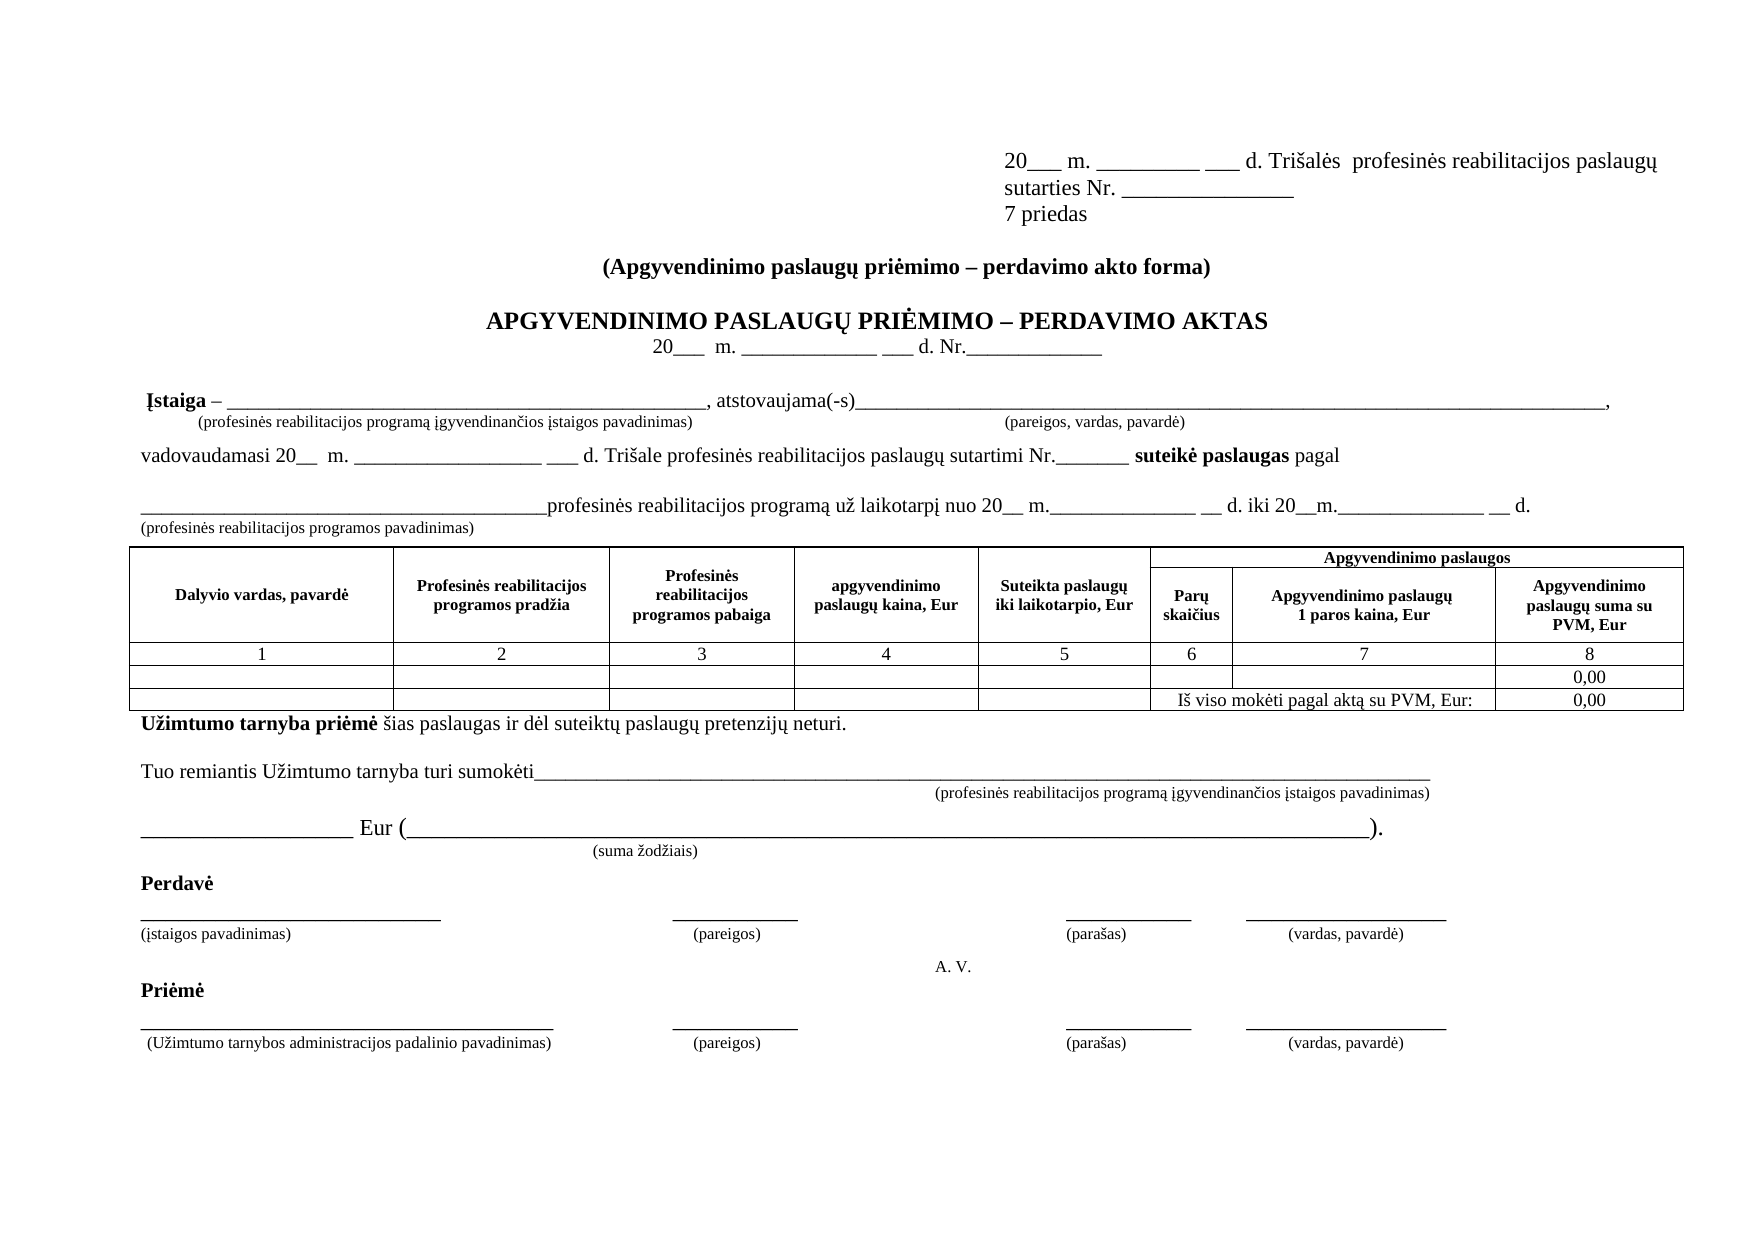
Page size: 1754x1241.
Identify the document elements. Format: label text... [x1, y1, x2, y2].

table_cell (vardas, pavardė) [1234, 1033, 1458, 1062]
table_cell 6 [1151, 643, 1232, 665]
table_cell [610, 689, 794, 710]
table_cell [1527, 412, 1624, 440]
table_cell [661, 953, 792, 976]
table_cell [1217, 518, 1325, 546]
table_cell [1325, 467, 1426, 491]
table_cell (profesinės reabilitacijos programą įgyvendinančios įstaigos pavadinimas) [129, 412, 761, 440]
table_cell [795, 689, 978, 710]
table_header Apgyvendinimo paslaugos [1151, 548, 1683, 567]
table_cell [129, 783, 661, 812]
table_cell [129, 467, 508, 491]
table_cell Apgyvendinimo paslaugų 1 paros kaina, Eur [1233, 568, 1495, 642]
table_cell [793, 870, 924, 895]
table_cell [1426, 467, 1527, 491]
table_cell [793, 976, 924, 1002]
table_cell Apgyvendinimo paslaugų suma su PVM, Eur [1496, 568, 1683, 642]
table_cell [1151, 666, 1232, 687]
table_cell _________________________________ [129, 1002, 576, 1033]
table_cell [1055, 976, 1124, 1002]
table_header Užimtumo tarnyba priėmė šias paslaugas ir dėl suteiktų paslaugų pretenzijų neturi. [129, 711, 1084, 735]
table_cell [1116, 467, 1217, 491]
table_cell Perdavė [129, 870, 576, 895]
table_cell [1125, 953, 1234, 976]
table_cell [924, 870, 1055, 895]
table_cell Priėmė [129, 976, 576, 1002]
table_cell [924, 976, 1055, 1002]
table_cell [1116, 518, 1217, 546]
table_cell [793, 1033, 924, 1062]
table_cell [1346, 953, 1458, 976]
table_cell [761, 467, 892, 491]
table_cell (pareigos, vardas, pavardė) [993, 412, 1302, 440]
table_cell [793, 953, 924, 976]
text 20___ m. _________ ___ d. Trišalės profesinės reabilitacijos paslaugų [1004, 148, 1695, 174]
table_header APGYVENDINIMO PASLAUGŲ PRIĖMIMO – PERDAVIMO AKTAS 20___ m. _____________ ___ d. Nr._____________ [129, 306, 1624, 358]
table_cell _______________________________________profesinės reabilitacijos programą už laikotarpį nuo 20__ m.______________ __ d. iki 20__m.______________ __ d. [129, 491, 1624, 517]
table_cell [1684, 546, 1695, 711]
table_cell [576, 953, 661, 976]
table_cell [924, 924, 1055, 952]
table_cell __________ [661, 895, 924, 924]
table_cell [1217, 467, 1325, 491]
table_cell 8 [1496, 643, 1683, 665]
table_cell 2 [394, 643, 609, 665]
table_cell [1303, 412, 1401, 440]
table_header [1584, 711, 1624, 735]
table_header [1173, 711, 1305, 735]
table_cell [1426, 518, 1527, 546]
table_header Profesinės reabilitacijos programos pabaiga [610, 548, 794, 642]
table_cell (profesinės reabilitacijos programos pavadinimas) [129, 518, 630, 546]
table_cell [793, 924, 924, 952]
table_cell [1502, 412, 1527, 440]
table_cell vadovaudamasi 20__ m. __________________ ___ d. Trišale profesinės reabilitacijos paslaugų sutartimi Nr._______ suteikė paslaugas pagal [129, 440, 1624, 467]
table_cell [630, 518, 761, 546]
table_cell [1458, 953, 1624, 976]
table_cell [130, 666, 393, 687]
table_cell [924, 841, 1055, 869]
table_cell [1125, 870, 1234, 895]
table_cell [1234, 976, 1346, 1002]
table_cell 7 [1233, 643, 1495, 665]
table_cell [118, 711, 1695, 1062]
table_cell (parašas) [1055, 1033, 1234, 1062]
table_cell Įstaiga – ______________________________________________, atstovaujama(-s)________________________________________________________________________, [129, 385, 1624, 412]
table_cell 5 [979, 643, 1150, 665]
table_cell [394, 666, 609, 687]
table_cell [1234, 953, 1346, 976]
table_cell (profesinės reabilitacijos programą įgyvendinančios įstaigos pavadinimas) [924, 783, 1624, 812]
table_cell [1458, 841, 1624, 869]
table_cell [394, 689, 609, 710]
table_cell Iš viso mokėti pagal aktą su PVM, Eur: [1151, 689, 1495, 710]
table_cell [793, 841, 924, 869]
table_cell [1458, 870, 1624, 895]
text sutarties Nr. _______________ [1004, 174, 1695, 200]
table_cell [1055, 841, 1124, 869]
table_cell [1325, 518, 1426, 546]
table_cell [130, 689, 393, 710]
table_cell 0,00 [1496, 689, 1683, 710]
table_cell [1346, 976, 1458, 1002]
text (Apgyvendinimo paslaugų priėmimo – perdavimo akto forma) [118, 253, 1695, 279]
table_cell [979, 666, 1150, 687]
table_cell (įstaigos pavadinimas) [129, 924, 576, 976]
table_cell [576, 870, 661, 895]
table_cell [1458, 1033, 1624, 1062]
table_cell [1458, 812, 1624, 841]
table_cell (parašas) [1055, 924, 1234, 952]
table_cell [1055, 953, 1124, 976]
table_cell [1346, 870, 1458, 895]
table_cell [129, 359, 1624, 385]
table_cell [576, 976, 661, 1002]
table_header Dalyvio vardas, pavardė [130, 548, 393, 642]
table_cell [576, 1002, 661, 1033]
table_cell [761, 518, 892, 546]
table_cell [1023, 518, 1116, 546]
table_cell [508, 467, 630, 491]
table_cell [661, 783, 792, 812]
table_cell [892, 518, 1022, 546]
table_cell [118, 546, 129, 711]
table_cell ________________ [1234, 1002, 1458, 1033]
table_cell [1125, 841, 1234, 869]
table_cell [979, 689, 1150, 710]
text 7 priedas [1004, 200, 1695, 227]
table_cell [1458, 924, 1624, 952]
table_cell __________ [1055, 1002, 1234, 1033]
table_cell [1234, 870, 1346, 895]
table_cell [1458, 976, 1624, 1002]
table_cell [924, 895, 1055, 924]
table_cell [924, 1033, 1055, 1062]
table_cell [1233, 666, 1495, 687]
table_header [1085, 711, 1173, 735]
table_cell __________ [661, 1002, 924, 1033]
table_cell [1023, 467, 1116, 491]
table_cell [1458, 895, 1624, 924]
table_cell [610, 666, 794, 687]
table_cell [1527, 467, 1624, 491]
table_cell __________ [1055, 895, 1234, 924]
table_cell [661, 870, 792, 895]
table_cell 4 [795, 643, 978, 665]
table_cell (Užimtumo tarnybos administracijos padalinio pavadinimas) [129, 1033, 576, 1062]
table_header [1305, 711, 1423, 735]
table_cell (pareigos) [661, 924, 792, 952]
table_cell A. V. [924, 953, 1055, 976]
table_cell (pareigos) [661, 1033, 792, 1062]
table_cell [1055, 870, 1124, 895]
table_cell [1527, 518, 1624, 546]
table_cell [892, 467, 1022, 491]
table_header [118, 306, 1695, 546]
table_cell [576, 1033, 661, 1062]
table_cell [630, 467, 761, 491]
table_cell [793, 783, 924, 812]
table_cell [1346, 841, 1458, 869]
table_cell Tuo remiantis Užimtumo tarnyba turi sumokėti______________________________________________________________________________________ [129, 735, 1624, 783]
table_cell [1458, 1002, 1624, 1033]
table_cell [924, 1002, 1055, 1033]
table_cell (suma žodžiais) [576, 841, 792, 869]
table_cell 0,00 [1496, 666, 1683, 687]
table_cell (vardas, pavardė) [1234, 924, 1458, 952]
table_cell [892, 412, 993, 440]
table_header Profesinės reabilitacijos programos pradžia [394, 548, 609, 642]
table_cell ________________ [1234, 895, 1458, 924]
table_cell ________________________ [129, 895, 576, 924]
table_cell [1401, 412, 1502, 440]
table_header apgyvendinimo paslaugų kaina, Eur [795, 548, 978, 642]
table_cell [129, 841, 576, 869]
table_header Suteikta paslaugų iki laikotarpio, Eur [979, 548, 1150, 642]
table_cell [795, 666, 978, 687]
table_cell 3 [610, 643, 794, 665]
table_cell [1234, 841, 1346, 869]
table_cell [661, 976, 792, 1002]
table_cell [576, 895, 661, 924]
table_cell 1 [130, 643, 393, 665]
table_cell Parų skaičius [1151, 568, 1232, 642]
table_cell [761, 412, 892, 440]
table_cell _________________ Eur (_____________________________________________________________________________). [129, 812, 1458, 841]
table_header [1424, 711, 1584, 735]
table_cell [1125, 976, 1234, 1002]
table_cell [576, 924, 661, 952]
